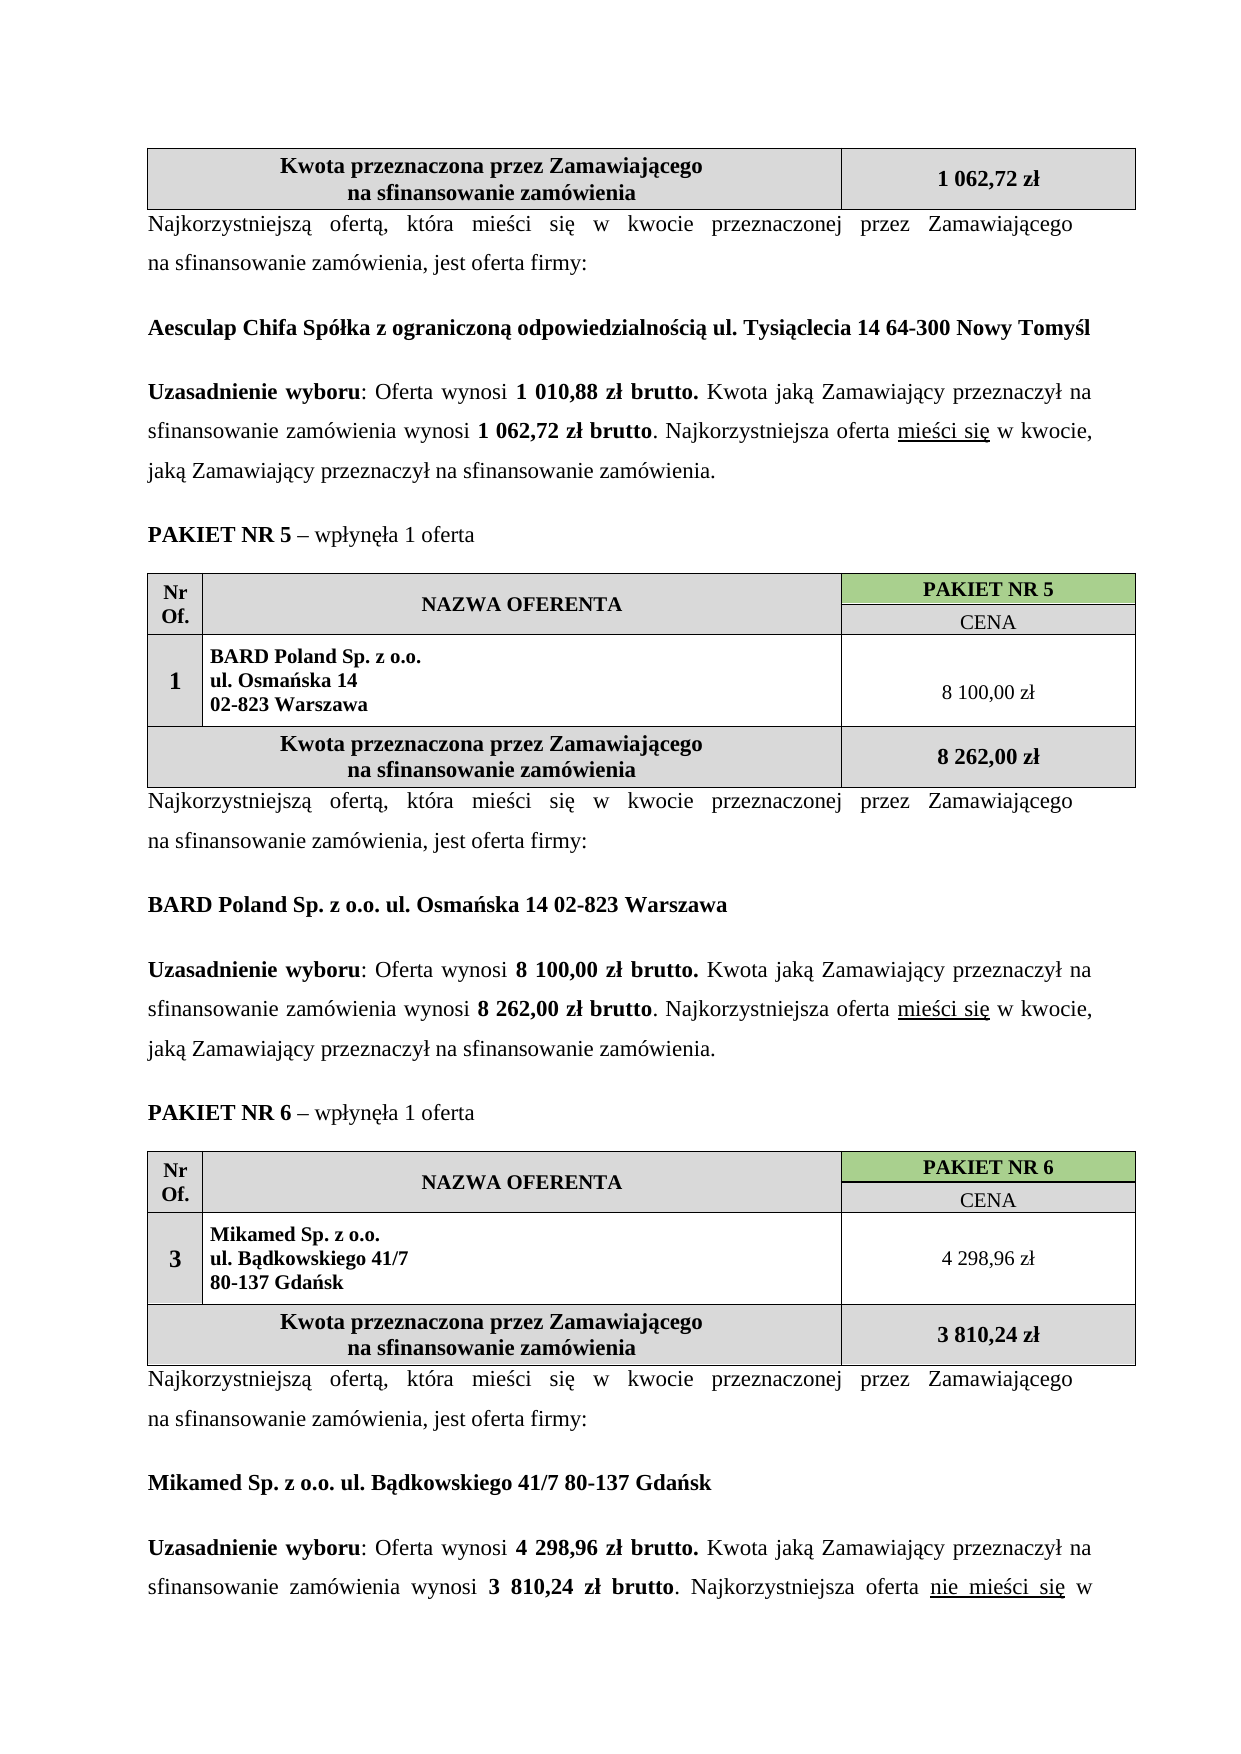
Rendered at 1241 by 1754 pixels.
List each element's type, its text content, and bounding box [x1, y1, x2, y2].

table_cell Mikamed Sp. z o.o. ul. Bądkowskiego 41/7 80-137 Gdańsk [203, 1213, 841, 1303]
table_cell Kwota przeznaczona przez Zamawiającego na sfinansowanie zamówienia [148, 727, 841, 787]
text Mikamed Sp. z o.o. ul. Bądkowskiego 41/7 80-137 Gdańsk [148, 1469, 1093, 1496]
text Uzasadnienie wyboru: Oferta wynosi 4 298,96 zł brutto. Kwota jaką Zamawiający przeznaczył na sfinansowanie zamówienia wynosi 3 810,24 zł brutto. Najkorzystniejsza oferta nie mieści się w [148, 1534, 1093, 1600]
table_header PAKIET NR 5 [842, 574, 1135, 603]
table_cell 8 100,00 zł [842, 635, 1135, 726]
table_header Nr Of. [148, 1152, 202, 1212]
table_cell CENA [842, 605, 1135, 634]
text PAKIET NR 6 – wpłynęła 1 oferta [148, 1099, 1093, 1126]
text BARD Poland Sp. z o.o. ul. Osmańska 14 02-823 Warszawa [148, 892, 1093, 918]
text Najkorzystniejszą ofertą, która mieści się w kwocie przeznaczonej przez Zamawiającego na sfinansowanie zamówienia, jest oferta firmy: [148, 788, 1093, 853]
table_cell BARD Poland Sp. z o.o. ul. Osmańska 14 02-823 Warszawa [203, 635, 841, 726]
table_cell Kwota przeznaczona przez Zamawiającego na sfinansowanie zamówienia [148, 149, 841, 209]
table_header PAKIET NR 6 [842, 1152, 1135, 1181]
text Najkorzystniejszą ofertą, która mieści się w kwocie przeznaczonej przez Zamawiającego na sfinansowanie zamówienia, jest oferta firmy: [148, 1366, 1093, 1431]
text Uzasadnienie wyboru: Oferta wynosi 8 100,00 zł brutto. Kwota jaką Zamawiający przeznaczył na sfinansowanie zamówienia wynosi 8 262,00 zł brutto. Najkorzystniejsza oferta mieści się w kwocie, jaką Zamawiający przeznaczył na sfinansowanie zamówienia. [148, 956, 1093, 1061]
text Uzasadnienie wyboru: Oferta wynosi 1 010,88 zł brutto. Kwota jaką Zamawiający przeznaczył na sfinansowanie zamówienia wynosi 1 062,72 zł brutto. Najkorzystniejsza oferta mieści się w kwocie, jaką Zamawiający przeznaczył na sfinansowanie zamówienia. [148, 378, 1093, 483]
table_header NAZWA OFERENTA [203, 1152, 841, 1212]
table_cell 4 298,96 zł [842, 1213, 1135, 1303]
table_header NAZWA OFERENTA [203, 574, 841, 634]
text Najkorzystniejszą ofertą, która mieści się w kwocie przeznaczonej przez Zamawiającego na sfinansowanie zamówienia, jest oferta firmy: [148, 210, 1093, 276]
table_cell 1 [148, 635, 202, 726]
table_cell 3 810,24 zł [842, 1305, 1135, 1364]
table_cell 8 262,00 zł [842, 727, 1135, 787]
text Aesculap Chifa Spółka z ograniczoną odpowiedzialnością ul. Tysiąclecia 14 64-300 Nowy Tomyśl [148, 314, 1093, 340]
table_cell CENA [842, 1183, 1135, 1212]
text PAKIET NR 5 – wpłynęła 1 oferta [148, 522, 1093, 548]
table_cell 1 062,72 zł [842, 149, 1135, 209]
table_cell 3 [148, 1213, 202, 1303]
table_cell Kwota przeznaczona przez Zamawiającego na sfinansowanie zamówienia [148, 1305, 841, 1364]
table_header Nr Of. [148, 574, 202, 634]
